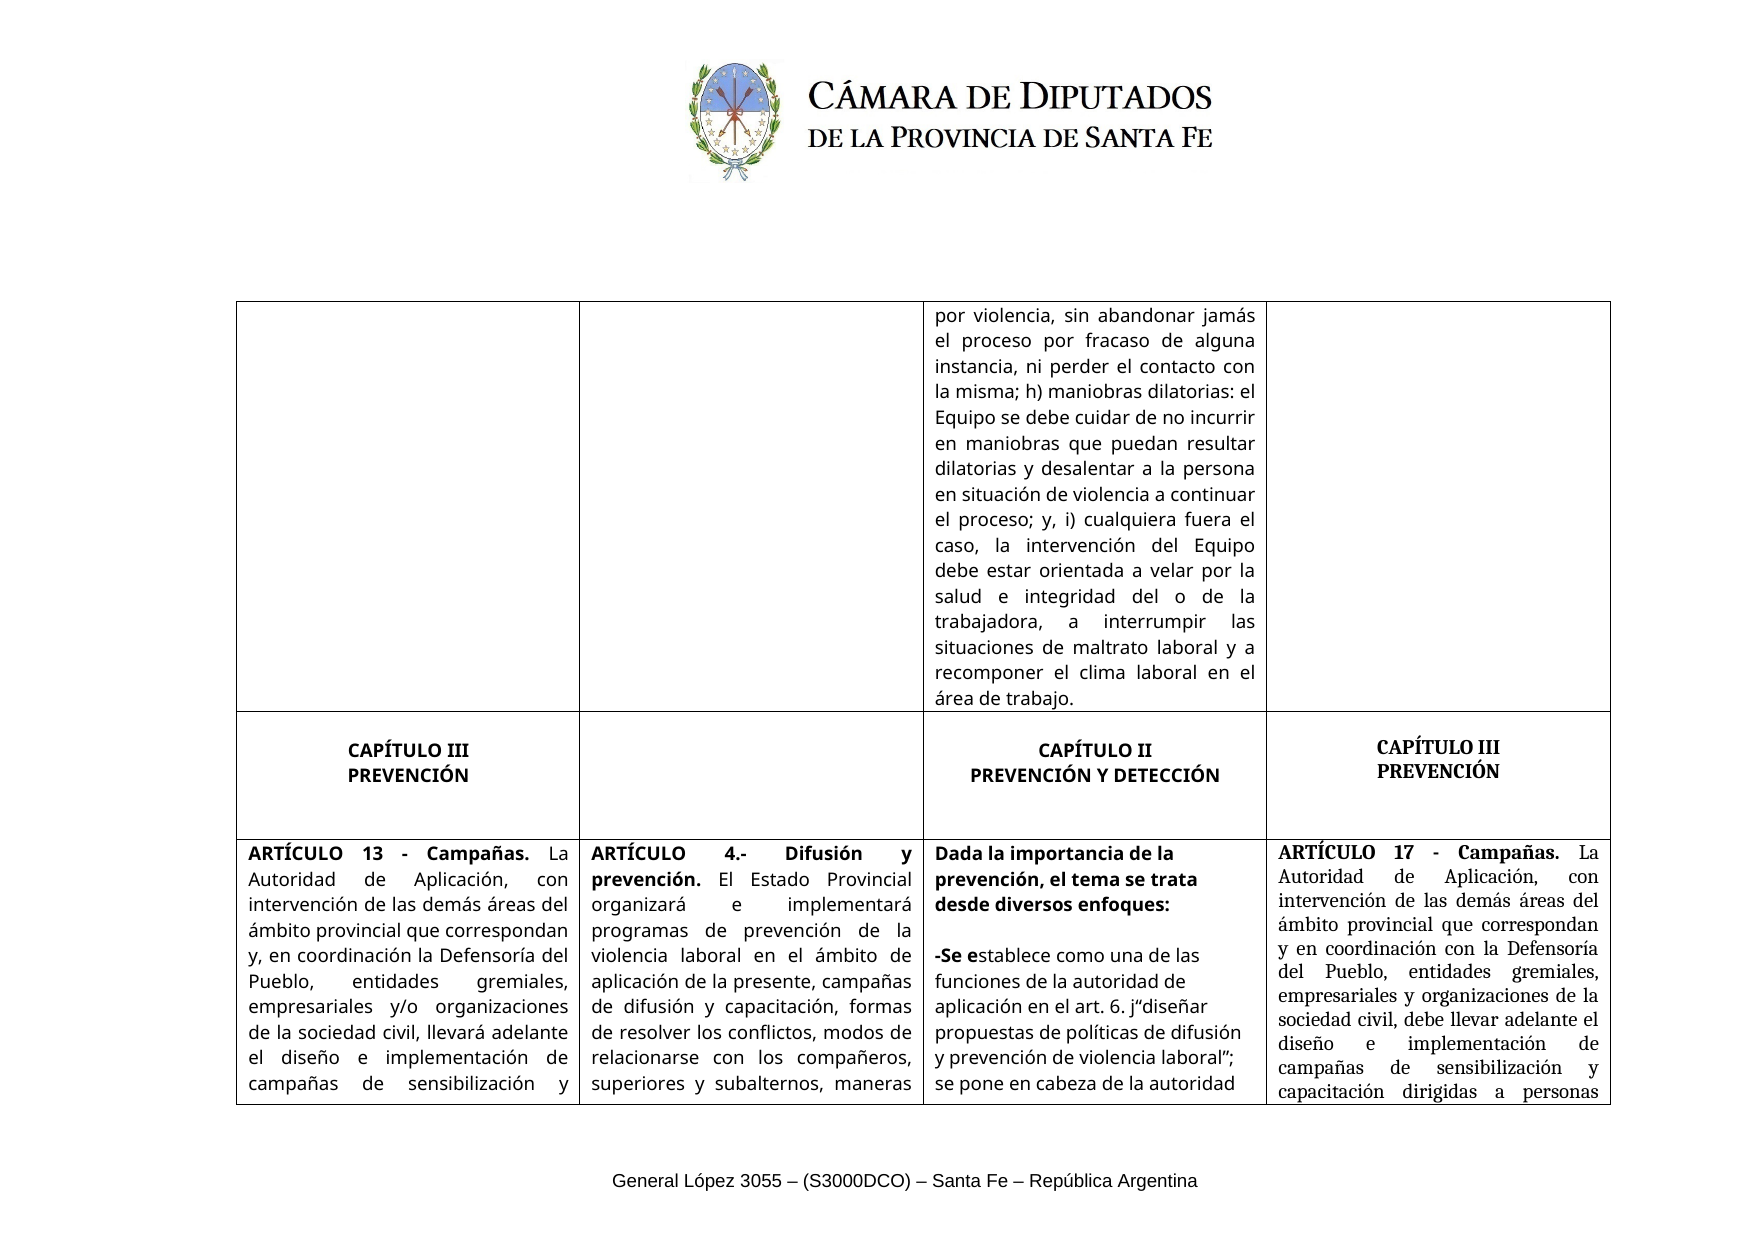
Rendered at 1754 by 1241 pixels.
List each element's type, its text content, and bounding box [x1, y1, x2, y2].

table_cell ARTÍCULO 4.- Difusión y prevención. El Estado Provincial organizará e implementará programas de prevención de la violencia laboral en el ámbito de aplicación de la presente, campañas de difusión y capacitación, formas de resolver los conflictos, modos de relacionarse con los compañeros, superiores y subalternos, maneras [580, 840, 923, 1104]
table_cell CAPÍTULO II PREVENCIÓN Y DETECCIÓN [924, 712, 1266, 839]
table_cell CAPÍTULO III PREVENCIÓN [237, 712, 579, 839]
table_cell por violencia, sin abandonar jamás el proceso por fracaso de alguna instancia, ni perder el contacto con la misma; h) maniobras dilatorias: el Equipo se debe cuidar de no incurrir en maniobras que puedan resultar dilatorias y desalentar a la persona en situación de violencia a continuar el proceso; y, i) cualquiera fuera el caso, la intervención del Equipo debe estar orientada a velar por la salud e integridad del o de la trabajadora, a interrumpir las situaciones de maltrato laboral y a recomponer el clima laboral en el área de trabajo. [924, 302, 1266, 711]
table_cell CAPÍTULO III PREVENCIÓN [1267, 712, 1610, 839]
table_cell [580, 302, 923, 711]
table_cell [580, 712, 923, 839]
table_cell Dada la importancia de la prevención, el tema se trata desde diversos enfoques: -Se establece como una de las funciones de la autoridad de aplicación en el art. 6. j“diseñar propuestas de políticas de difusión y prevención de violencia laboral”; se pone en cabeza de la autoridad [924, 840, 1266, 1104]
picture [685, 59, 1217, 183]
table_cell [1267, 302, 1610, 711]
table_cell ARTÍCULO 17 - Campañas. La Autoridad de Aplicación, con intervención de las demás áreas del ámbito provincial que correspondan y en coordinación con la Defensoría del Pueblo, entidades gremiales, empresariales y organizaciones de la sociedad civil, debe llevar adelante el diseño e implementación de campañas de sensibilización y capacitación dirigidas a personas [1267, 840, 1610, 1104]
table_cell ARTÍCULO 13 - Campañas. La Autoridad de Aplicación, con intervención de las demás áreas del ámbito provincial que correspondan y, en coordinación la Defensoría del Pueblo, entidades gremiales, empresariales y/o organizaciones de la sociedad civil, llevará adelante el diseño e implementación de campañas de sensibilización y [237, 840, 579, 1104]
table_cell [237, 302, 579, 711]
